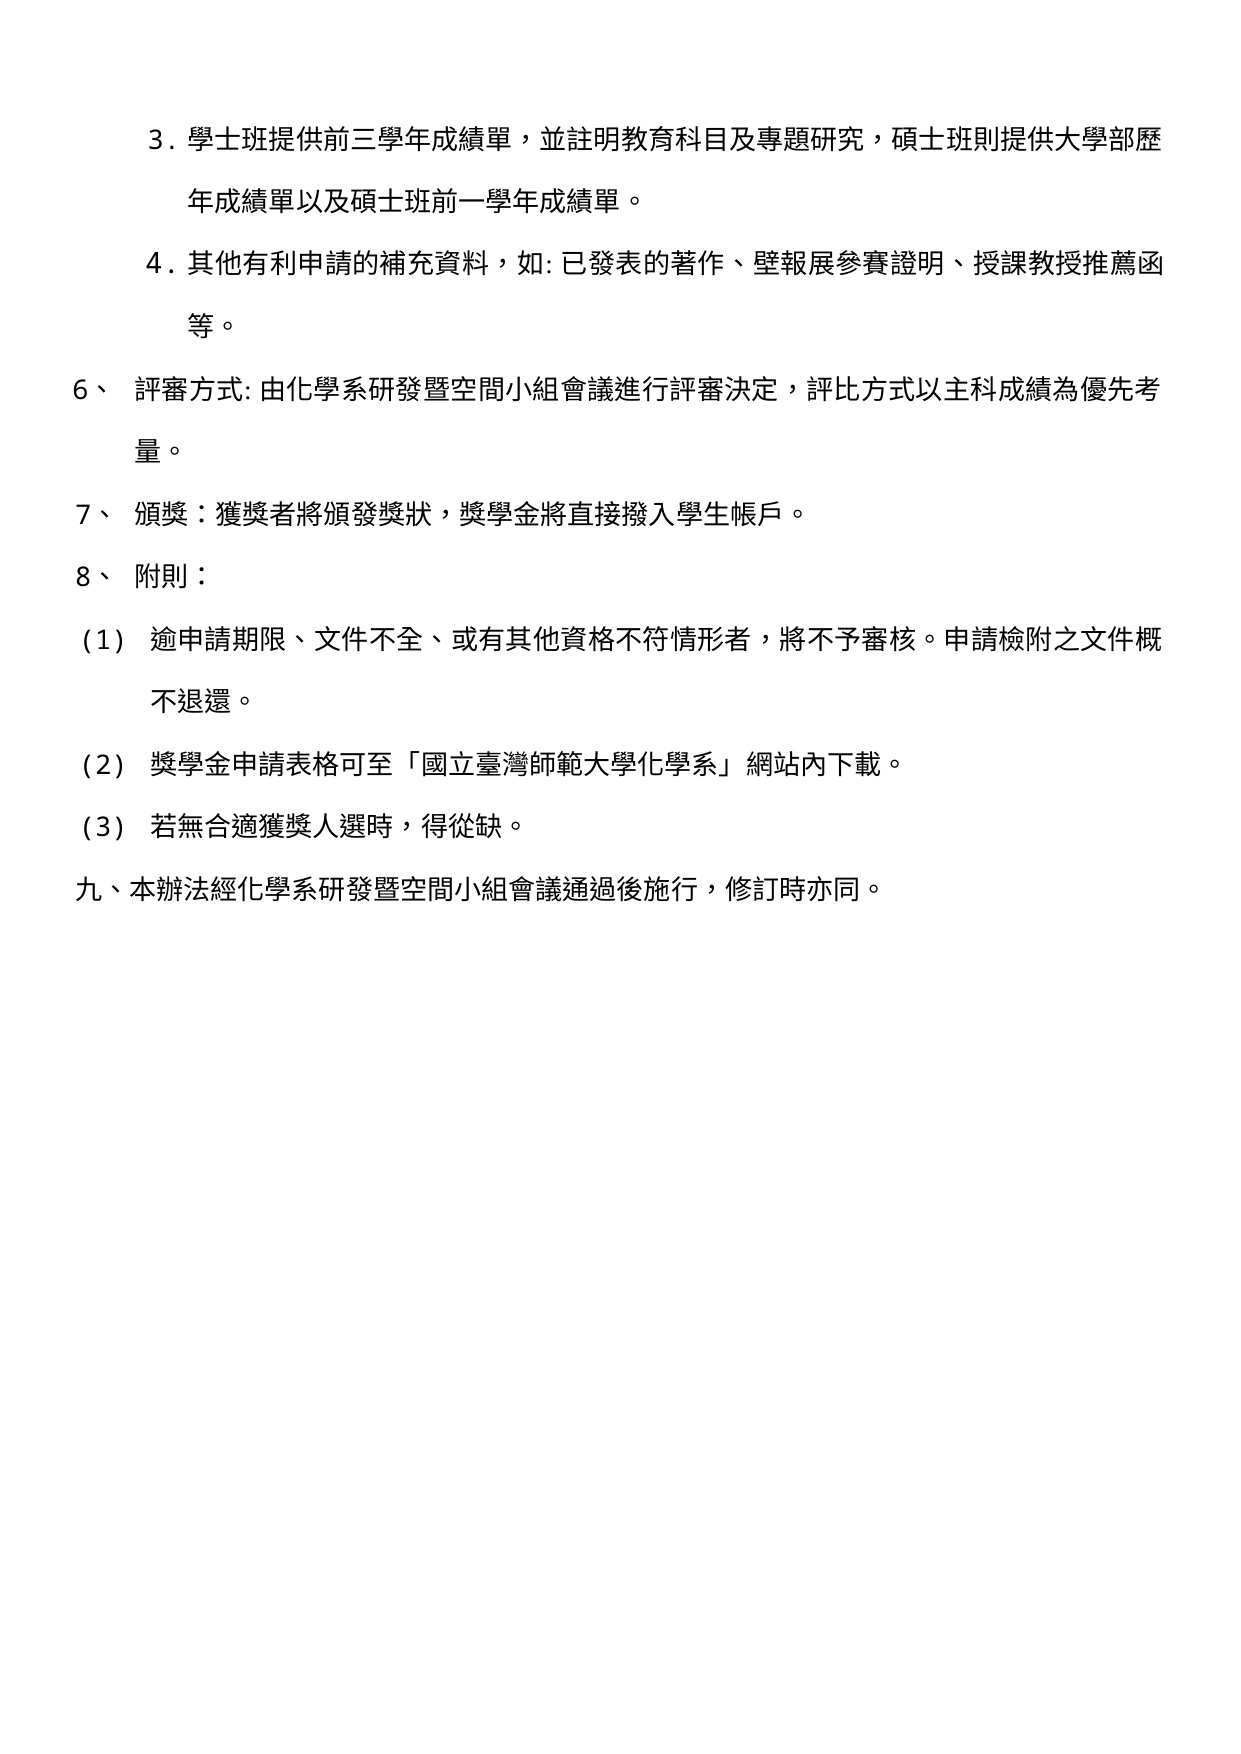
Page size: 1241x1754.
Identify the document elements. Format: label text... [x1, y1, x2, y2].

text 九、本辦法經化學系研發暨空間小組會議通過後施行，修訂時亦同。 [75, 846, 1165, 908]
list 其他有利申請的補充資料，如: 已發表的著作、壁報展參賽證明、授課教授推薦函等。 [180, 221, 1165, 346]
list 頒獎：獲獎者將頒發獎狀，獎學金將直接撥入學生帳戶。 [75, 471, 1165, 533]
list 評審方式: 由化學系研發暨空間小組會議進行評審決定，評比方式以主科成績為優先考量。 [72, 346, 1165, 471]
list 獎學金申請表格可至「國立臺灣師範大學化學系」網站內下載。 [127, 721, 1165, 783]
list 若無合適獲獎人選時，得從缺。 [127, 783, 1165, 846]
list 逾申請期限、文件不全、或有其他資格不符情形者，將不予審核。申請檢附之文件概不退還。 [127, 596, 1165, 721]
list 學士班提供前三學年成績單，並註明教育科目及專題研究，碩士班則提供大學部歷年成績單以及碩士班前一學年成績單。 [180, 96, 1165, 221]
list 附則： [75, 533, 1165, 596]
